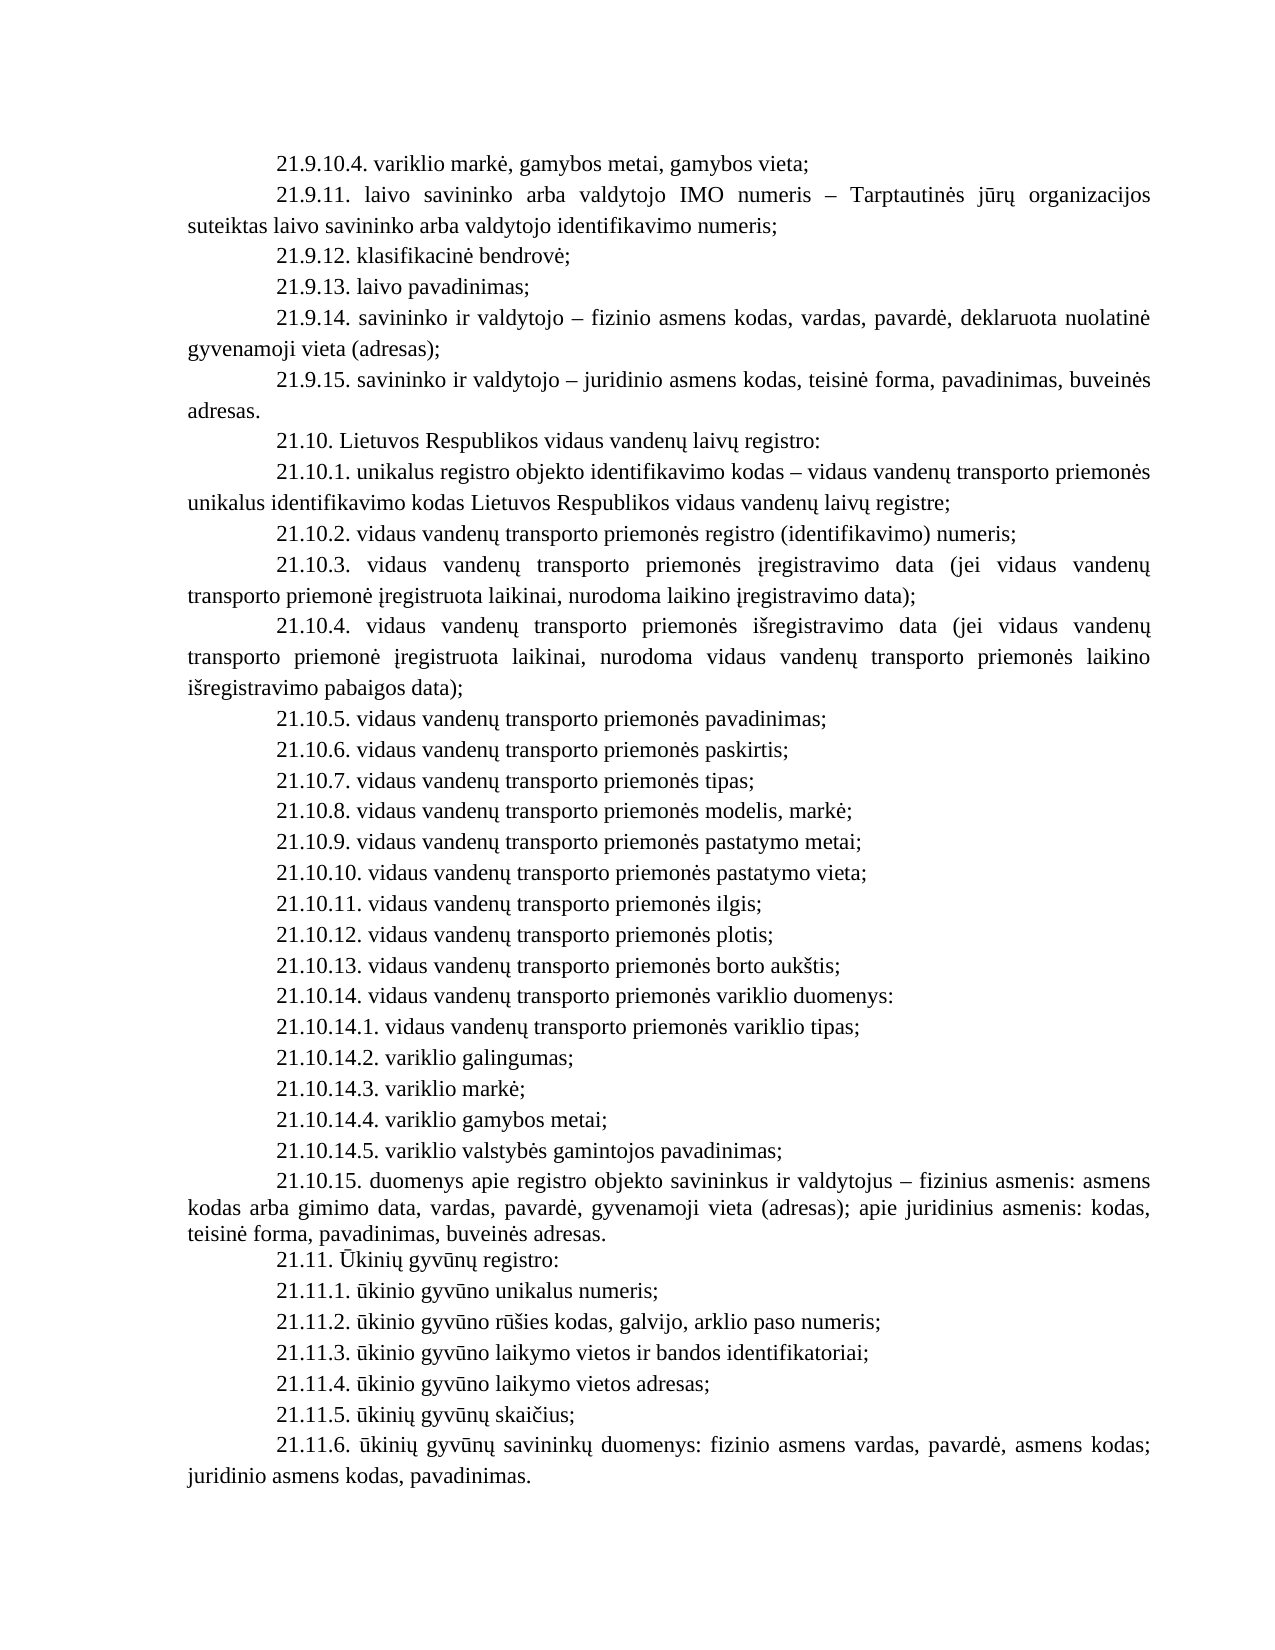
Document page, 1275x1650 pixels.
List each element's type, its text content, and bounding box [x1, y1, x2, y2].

text 21.11.2. ūkinio gyvūno rūšies kodas, galvijo, arklio paso numeris; [187, 1308, 1152, 1334]
text 21.10.2. vidaus vandenų transporto priemonės registro (identifikavimo) numeris; [187, 520, 1152, 546]
text 21.10.14.5. variklio valstybės gamintojos pavadinimas; [187, 1137, 1152, 1163]
text 21.10.13. vidaus vandenų transporto priemonės borto aukštis; [187, 952, 1152, 978]
text 21.10.14.3. variklio markė; [187, 1075, 1152, 1101]
text 21.10.6. vidaus vandenų transporto priemonės paskirtis; [187, 736, 1152, 762]
text 21.10.1. unikalus registro objekto identifikavimo kodas – vidaus vandenų transporto priemonės unikalus identifikavimo kodas Lietuvos Respublikos vidaus vandenų laivų registre; [187, 458, 1152, 516]
text 21.10.14.2. variklio galingumas; [187, 1044, 1152, 1071]
text 21.10.14.1. vidaus vandenų transporto priemonės variklio tipas; [187, 1013, 1152, 1040]
text 21.11. Ūkinių gyvūnų registro: [187, 1247, 1152, 1273]
text 21.10.14.4. variklio gamybos metai; [187, 1106, 1152, 1132]
text 21.11.1. ūkinio gyvūno unikalus numeris; [187, 1277, 1152, 1304]
text 21.9.11. laivo savininko arba valdytojo IMO numeris – Tarptautinės jūrų organizacijos suteiktas laivo savininko arba valdytojo identifikavimo numeris; [187, 181, 1152, 238]
text 21.10.12. vidaus vandenų transporto priemonės plotis; [187, 921, 1152, 947]
text 21.11.4. ūkinio gyvūno laikymo vietos adresas; [187, 1370, 1152, 1396]
text 21.9.14. savininko ir valdytojo – fizinio asmens kodas, vardas, pavardė, deklaruota nuolatinė gyvenamoji vieta (adresas); [187, 304, 1152, 361]
text 21.9.15. savininko ir valdytojo – juridinio asmens kodas, teisinė forma, pavadinimas, buveinės adresas. [187, 366, 1152, 423]
text 21.10.8. vidaus vandenų transporto priemonės modelis, markė; [187, 797, 1152, 824]
text 21.11.3. ūkinio gyvūno laikymo vietos ir bandos identifikatoriai; [187, 1339, 1152, 1365]
text 21.10.10. vidaus vandenų transporto priemonės pastatymo vieta; [187, 859, 1152, 886]
text 21.10.15. duomenys apie registro objekto savininkus ir valdytojus – fizinius asmenis: asmens kodas arba gimimo data, vardas, pavardė, gyvenamoji vieta (adresas); apie juridinius asmenis: kodas, teisinė forma, pavadinimas, buveinės adresas. [187, 1167, 1152, 1247]
text 21.10.5. vidaus vandenų transporto priemonės pavadinimas; [187, 705, 1152, 731]
text 21.10.11. vidaus vandenų transporto priemonės ilgis; [187, 890, 1152, 916]
text 21.10. Lietuvos Respublikos vidaus vandenų laivų registro: [187, 427, 1152, 454]
text 21.9.13. laivo pavadinimas; [187, 273, 1152, 300]
text 21.10.9. vidaus vandenų transporto priemonės pastatymo metai; [187, 828, 1152, 855]
text 21.11.6. ūkinių gyvūnų savininkų duomenys: fizinio asmens vardas, pavardė, asmens kodas; juridinio asmens kodas, pavadinimas. [187, 1432, 1152, 1489]
text 21.9.10.4. variklio markė, gamybos metai, gamybos vieta; [187, 150, 1152, 176]
text 21.11.5. ūkinių gyvūnų skaičius; [187, 1401, 1152, 1427]
text 21.10.14. vidaus vandenų transporto priemonės variklio duomenys: [187, 982, 1152, 1009]
text 21.10.7. vidaus vandenų transporto priemonės tipas; [187, 767, 1152, 793]
text 21.10.4. vidaus vandenų transporto priemonės išregistravimo data (jei vidaus vandenų transporto priemonė įregistruota laikinai, nurodoma vidaus vandenų transporto priemonės laikino išregistravimo pabaigos data); [187, 612, 1152, 701]
text 21.10.3. vidaus vandenų transporto priemonės įregistravimo data (jei vidaus vandenų transporto priemonė įregistruota laikinai, nurodoma laikino įregistravimo data); [187, 551, 1152, 608]
text 21.9.12. klasifikacinė bendrovė; [187, 242, 1152, 269]
